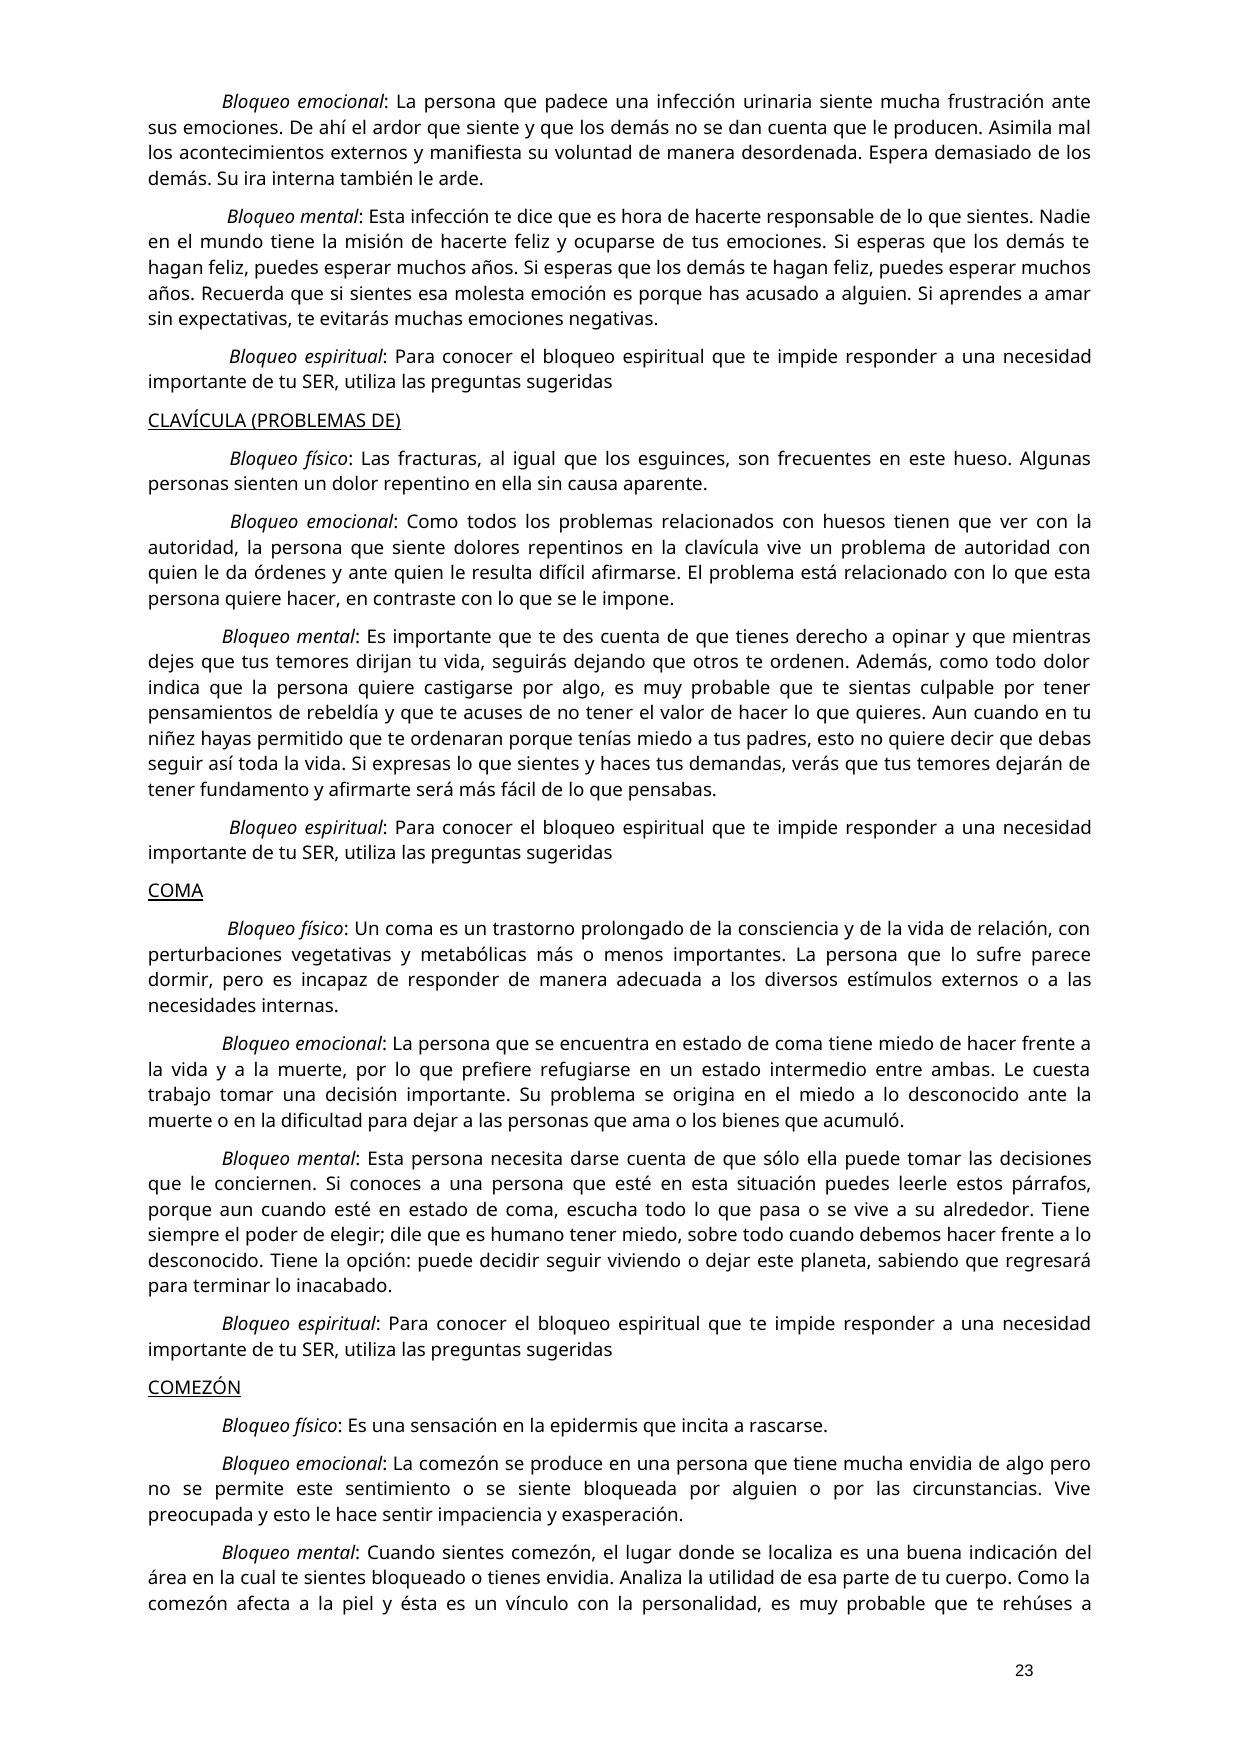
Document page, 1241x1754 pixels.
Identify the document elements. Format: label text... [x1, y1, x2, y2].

text Bloqueo emocional: La persona que padece una infección urinaria siente mucha frustración ante sus emociones. De ahí el ardor que siente y que los demás no se dan cuenta que le producen. Asimila mal los acontecimientos externos y manifiesta su voluntad de manera desordenada. Espera demasiado de los demás. Su ira interna también le arde. [148, 89, 1092, 191]
text CLAVÍCULA (problemas de) [148, 407, 1092, 432]
text Bloqueo mental: Es importante que te des cuenta de que tienes derecho a opinar y que mientras dejes que tus temores dirijan tu vida, seguirás dejando que otros te ordenen. Además, como todo dolor indica que la persona quiere castigarse por algo, es muy probable que te sientas culpable por tener pensamientos de rebeldía y que te acuses de no tener el valor de hacer lo que quieres. Aun cuando en tu niñez hayas permitido que te ordenaran porque tenías miedo a tus padres, esto no quiere decir que debas seguir así toda la vida. Si expresas lo que sientes y haces tus demandas, verás que tus temores dejarán de tener fundamento y afirmarte será más fácil de lo que pensabas. [148, 623, 1092, 802]
text Bloqueo espiritual: Para conocer el bloqueo espiritual que te impide responder a una necesidad importante de tu SER, utiliza las preguntas sugeridas [148, 343, 1092, 394]
text Bloqueo espiritual: Para conocer el bloqueo espiritual que te impide responder a una necesidad importante de tu SER, utiliza las preguntas sugeridas [148, 814, 1092, 865]
text Bloqueo emocional: La persona que se encuentra en estado de coma tiene miedo de hacer frente a la vida y a la muerte, por lo que prefiere refugiarse en un estado intermedio entre ambas. Le cuesta trabajo tomar una decisión importante. Su problema se origina en el miedo a lo desconocido ante la muerte o en la dificultad para dejar a las personas que ama o los bienes que acumuló. [148, 1030, 1092, 1132]
text COMEZÓN [148, 1374, 1092, 1399]
text Bloqueo físico: Es una sensación en la epidermis que incita a rascarse. [148, 1412, 1092, 1438]
text Bloqueo mental: Cuando sientes comezón, el lugar donde se localiza es una buena indicación del área en la cual te sientes bloqueado o tienes envidia. Analiza la utilidad de esa parte de tu cuerpo. Como la comezón afecta a la piel y ésta es un vínculo con la personalidad, es muy probable que te rehúses a [148, 1539, 1092, 1616]
text Bloqueo emocional: Como todos los problemas relacionados con huesos tienen que ver con la autoridad, la persona que siente dolores repentinos en la clavícula vive un problema de autoridad con quien le da órdenes y ante quien le resulta difícil afirmarse. El problema está relacionado con lo que esta persona quiere hacer, en contraste con lo que se le impone. [148, 508, 1092, 611]
text Bloqueo físico: Las fracturas, al igual que los esguinces, son frecuentes en este hueso. Algunas personas sienten un dolor repentino en ella sin causa aparente. [148, 445, 1092, 496]
text Bloqueo mental: Esta infección te dice que es hora de hacerte responsable de lo que sientes. Nadie en el mundo tiene la misión de hacerte feliz y ocuparse de tus emociones. Si esperas que los demás te hagan feliz, puedes esperar muchos años. Si esperas que los demás te hagan feliz, puedes esperar muchos años. Recuerda que si sientes esa molesta emoción es porque has acusado a alguien. Si aprendes a amar sin expectativas, te evitarás muchas emociones negativas. [148, 203, 1092, 331]
text Bloqueo físico: Un coma es un trastorno prolongado de la consciencia y de la vida de relación, con perturbaciones vegetativas y metabólicas más o menos importantes. La persona que lo sufre parece dormir, pero es incapaz de responder de manera adecuada a los diversos estímulos externos o a las necesidades internas. [148, 916, 1092, 1018]
text Bloqueo emocional: La comezón se produce en una persona que tiene mucha envidia de algo pero no se permite este sentimiento o se siente bloqueada por alguien o por las circunstancias. Vive preocupada y esto le hace sentir impaciencia y exasperación. [148, 1450, 1092, 1527]
text COMA [148, 878, 1092, 903]
text Bloqueo espiritual: Para conocer el bloqueo espiritual que te impide responder a una necesidad importante de tu SER, utiliza las preguntas sugeridas [148, 1311, 1092, 1362]
text Bloqueo mental: Esta persona necesita darse cuenta de que sólo ella puede tomar las decisiones que le conciernen. Si conoces a una persona que esté en esta situación puedes leerle estos párrafos, porque aun cuando esté en estado de coma, escucha todo lo que pasa o se vive a su alrededor. Tiene siempre el poder de elegir; dile que es humano tener miedo, sobre todo cuando debemos hacer frente a lo desconocido. Tiene la opción: puede decidir seguir viviendo o dejar este planeta, sabiendo que regresará para terminar lo inacabado. [148, 1145, 1092, 1298]
